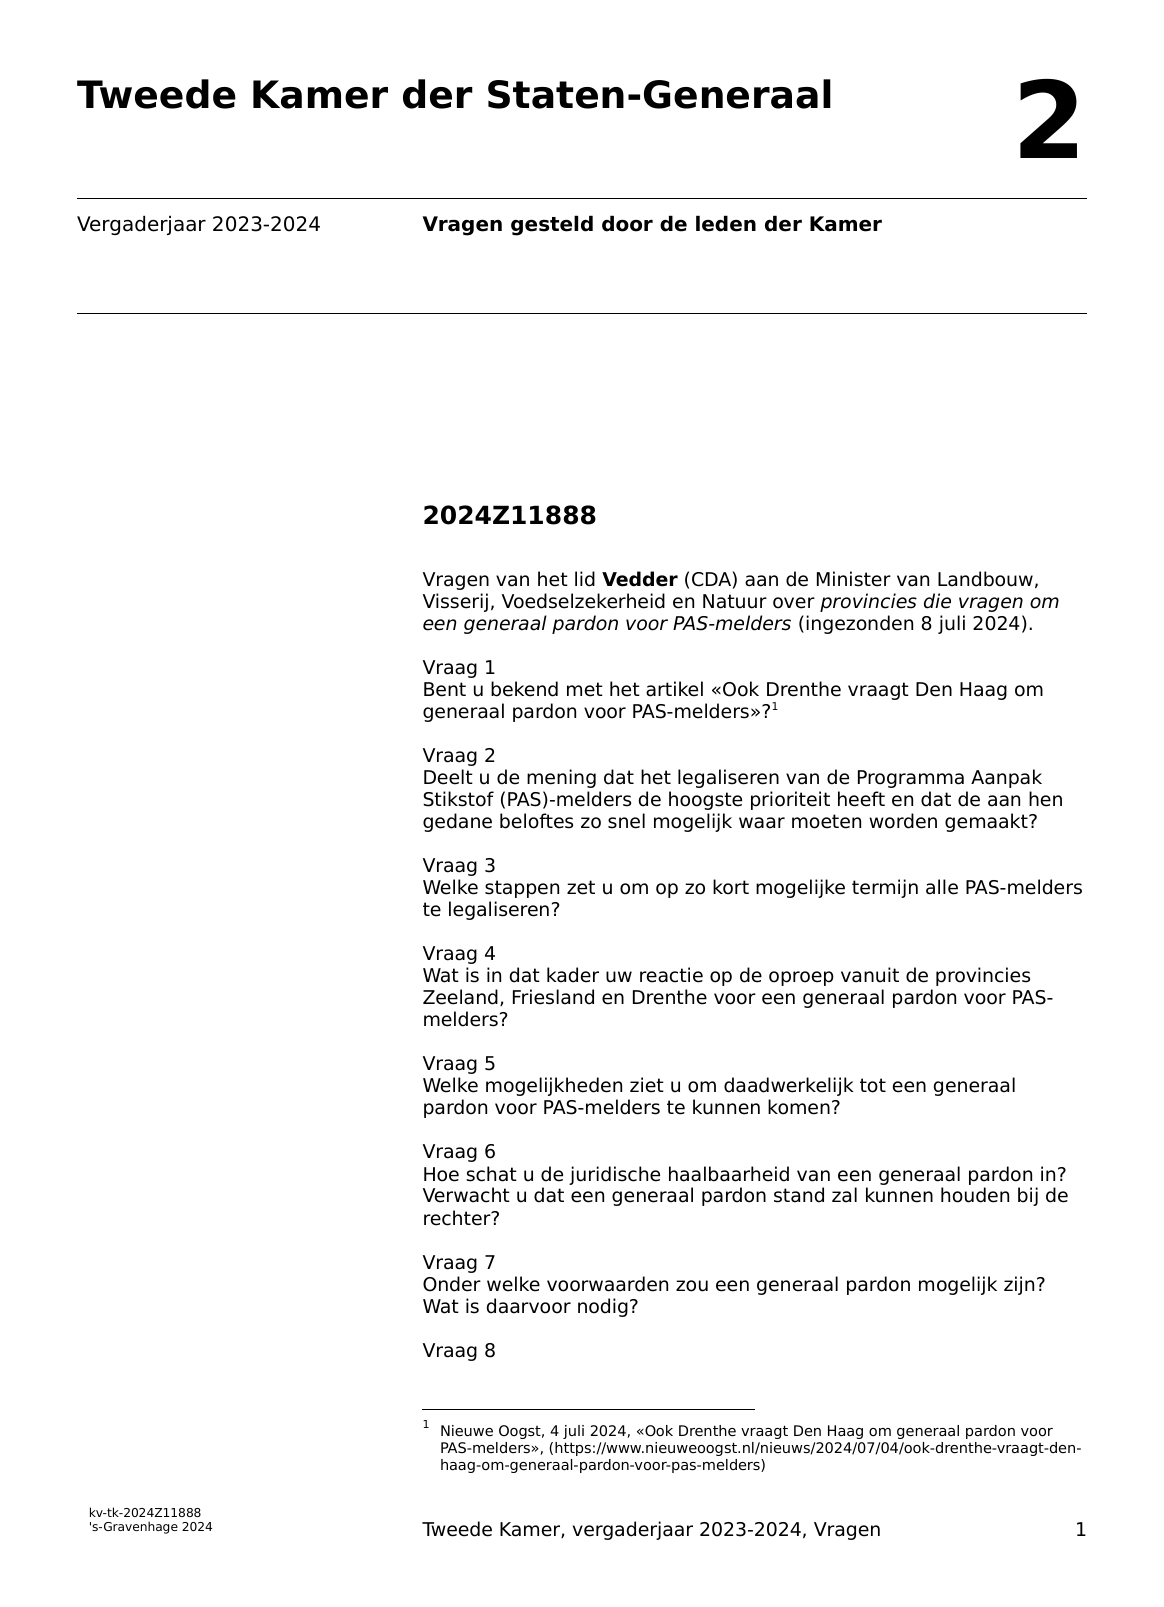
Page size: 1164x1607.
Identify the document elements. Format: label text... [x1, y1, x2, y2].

text Vraag 2 [422, 745, 1087, 767]
text Onder welke voorwaarden zou een generaal pardon mogelijk zijn? Wat is daarvoor nodig? [422, 1273, 1087, 1317]
text 's-Gravenhage 2024 [88, 1520, 323, 1534]
text Welke mogelijkheden ziet u om daadwerkelijk tot een generaal pardon voor PAS-melders te kunnen komen? [422, 1075, 1087, 1119]
text Vraag 6 [422, 1141, 1087, 1163]
text Vraag 8 [422, 1340, 1087, 1362]
text Welke stappen zet u om op zo kort mogelijke termijn alle PAS-melders te legaliseren? [422, 877, 1087, 921]
table_header 2 [886, 59, 1087, 198]
text Vraag 5 [422, 1053, 1087, 1075]
table_cell Vragen gesteld door de leden der Kamer [422, 199, 1087, 313]
text Vraag 7 [422, 1252, 1087, 1273]
text 2024Z11888 [422, 501, 1087, 531]
text Hoe schat u de juridische haalbaarheid van een generaal pardon in? Verwacht u dat een generaal pardon stand zal kunnen houden bij de rechter? [422, 1163, 1087, 1229]
text Deelt u de mening dat het legaliseren van de Programma Aanpak Stikstof (PAS)-melders de hoogste prioriteit heeft en dat de aan hen gedane beloftes zo snel mogelijk waar moeten worden gemaakt? [422, 767, 1087, 833]
text Vraag 3 [422, 855, 1087, 877]
text Nieuwe Oogst, 4 juli 2024, «Ook Drenthe vraagt Den Haag om generaal pardon voor PAS-melders», (https://www.nieuweoogst.nl/nieuws/2024/07/04/ook-drenthe-vraagt-den-haag-om-generaal-pardon-voor-pas-melders) [422, 1418, 1087, 1474]
text Vragen van het lid Vedder (CDA) aan de Minister van Landbouw, Visserij, Voedselzekerheid en Natuur over provincies die vragen om een generaal pardon voor PAS-melders (ingezonden 8 juli 2024). [422, 569, 1087, 635]
table_cell Vergaderjaar 2023-2024 [77, 199, 422, 313]
text Bent u bekend met het artikel «Ook Drenthe vraagt Den Haag om generaal pardon voor PAS-melders»? [422, 679, 1087, 723]
text Wat is in dat kader uw reactie op de oproep vanuit de provincies Zeeland, Friesland en Drenthe voor een generaal pardon voor PAS-melders? [422, 965, 1087, 1031]
text kv-tk-2024Z11888 [88, 1506, 323, 1520]
text Vraag 4 [422, 943, 1087, 965]
text Vraag 1 [422, 657, 1087, 679]
table_header Tweede Kamer der Staten-Generaal [77, 59, 886, 198]
